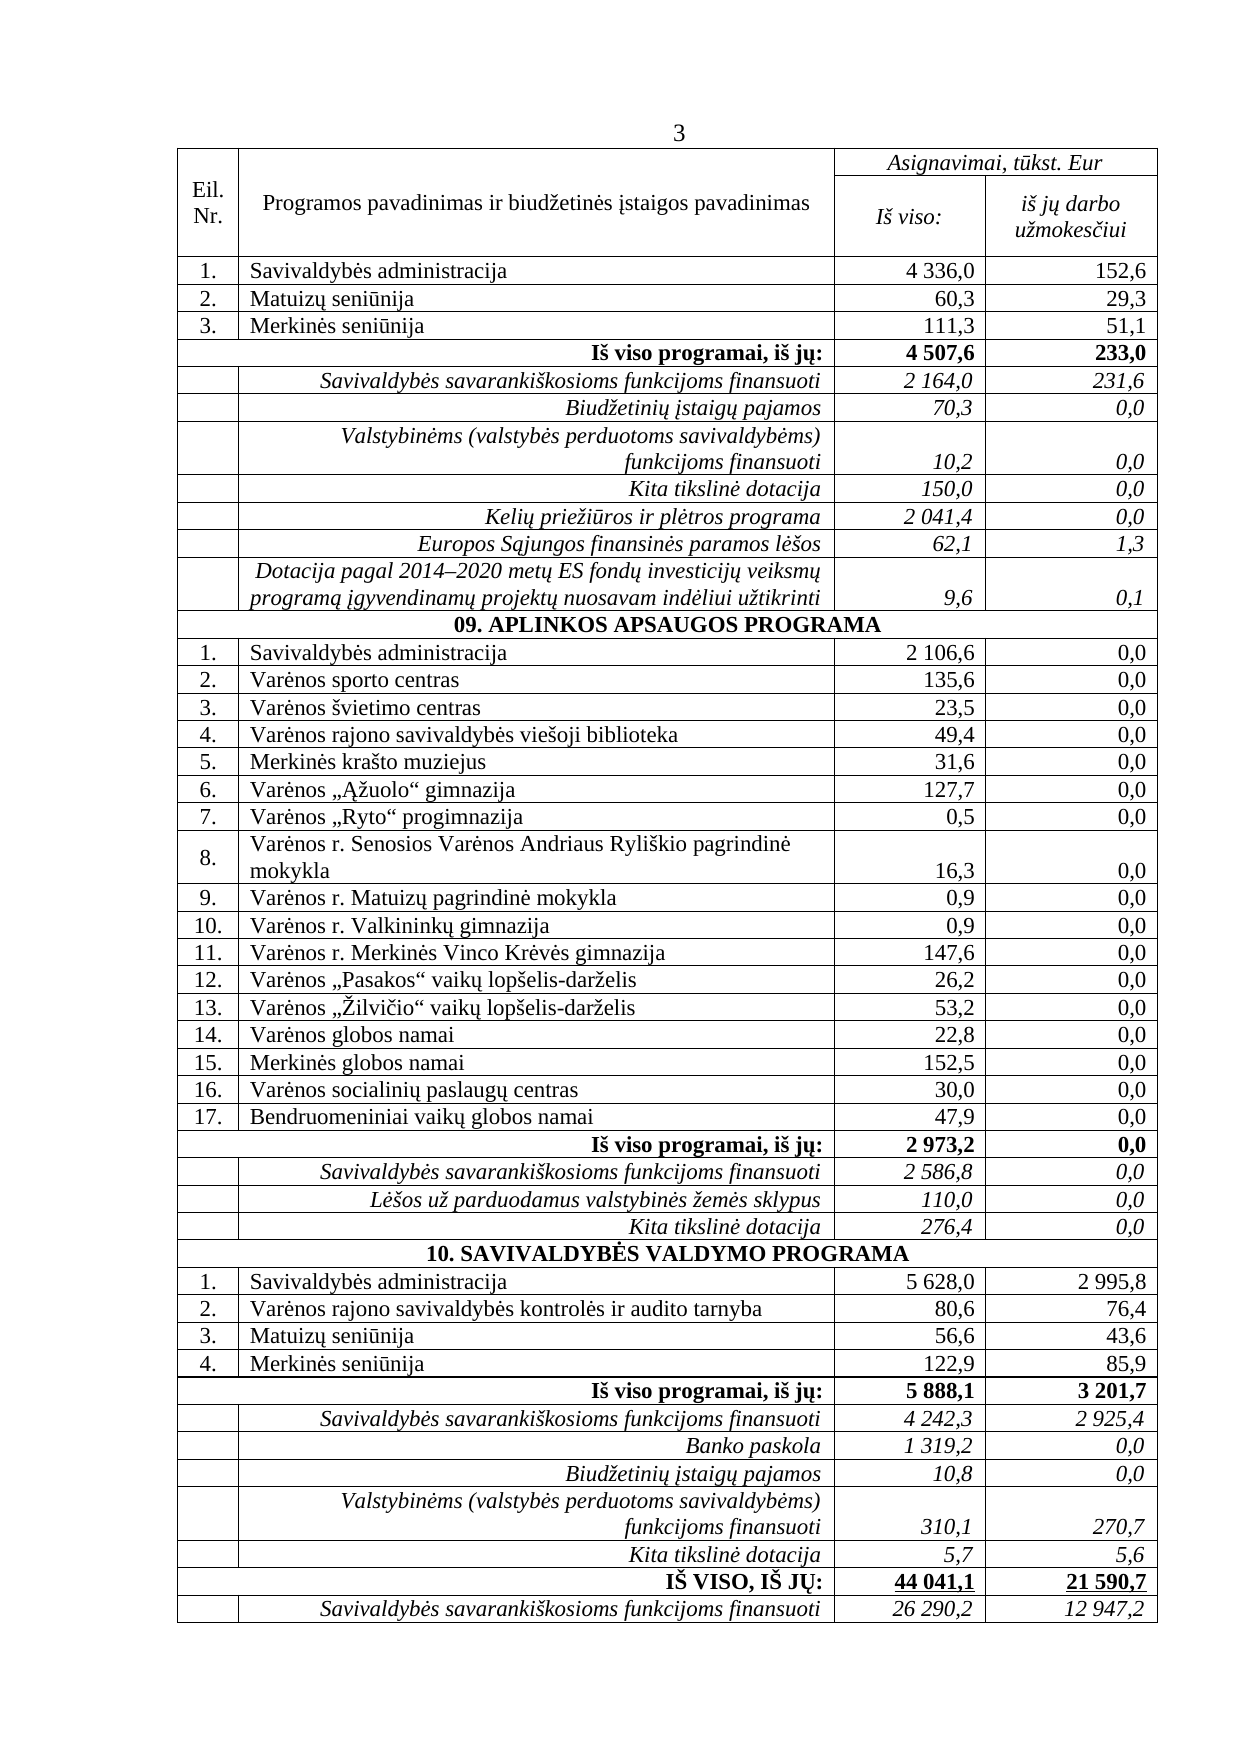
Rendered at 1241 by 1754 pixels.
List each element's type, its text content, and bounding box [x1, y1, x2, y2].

table_cell 0,0 [986, 394, 1157, 421]
table_cell [1158, 747, 1181, 775]
table_cell [1158, 1540, 1181, 1567]
table_cell 4 336,0 [835, 257, 985, 284]
table_cell [1158, 393, 1181, 421]
table_cell Varėnos „Ąžuolo“ gimnazija [239, 776, 834, 802]
table_cell Varėnos sporto centras [239, 666, 834, 692]
table_cell Savivaldybės savarankiškosioms funkcijoms finansuoti [239, 1158, 834, 1184]
table_cell Varėnos rajono savivaldybės kontrolės ir audito tarnyba [239, 1295, 834, 1322]
table_cell 0,0 [986, 666, 1157, 692]
table_cell 0,0 [986, 748, 1157, 775]
table_cell [178, 1596, 238, 1622]
table_cell 111,3 [835, 312, 985, 338]
table_cell Savivaldybės savarankiškosioms funkcijoms finansuoti [239, 1405, 834, 1431]
table_cell 152,6 [986, 257, 1157, 284]
table_cell 23,5 [835, 694, 985, 720]
table_cell Merkinės seniūnija [239, 1350, 834, 1376]
table_cell Varėnos „Žilvičio“ vaikų lopšelis-darželis [239, 994, 834, 1020]
table_cell [1158, 775, 1181, 802]
table_cell Kita tikslinė dotacija [239, 475, 834, 502]
table_cell [178, 1405, 238, 1431]
table_cell [178, 503, 238, 529]
table_cell 29,3 [986, 285, 1157, 311]
table_cell Kelių priežiūros ir plėtros programa [239, 503, 834, 529]
table_cell Iš viso programai, iš jų: [178, 1378, 834, 1404]
table_cell 56,6 [835, 1323, 985, 1349]
table_cell 0,0 [986, 803, 1157, 829]
table_cell [178, 1186, 238, 1212]
table_cell Savivaldybės administracija [239, 1268, 834, 1294]
table_cell 0,0 [986, 639, 1157, 665]
table_cell 122,9 [835, 1350, 985, 1376]
table_cell [178, 394, 238, 421]
table_cell 0,0 [986, 503, 1157, 529]
table_cell Kita tikslinė dotacija [239, 1213, 834, 1239]
table_cell Varėnos socialinių paslaugų centras [239, 1076, 834, 1102]
table_cell [1158, 1239, 1181, 1267]
table_header Eil. Nr. [178, 149, 238, 256]
table_cell [1158, 1322, 1181, 1349]
table_cell 0,0 [986, 475, 1157, 502]
table_cell Bendruomeniniai vaikų globos namai [239, 1104, 834, 1130]
table_cell Biudžetinių įstaigų pajamos [239, 394, 834, 421]
table_cell [178, 530, 238, 557]
table_cell 6. [178, 776, 238, 802]
table_cell 0,9 [835, 912, 985, 938]
table_header Asignavimai, tūkst. Eur [835, 149, 1157, 175]
table_cell 0,0 [986, 966, 1157, 993]
table_cell 3 201,7 [986, 1378, 1157, 1404]
table_cell 0,0 [986, 1432, 1157, 1458]
table_cell 0,0 [986, 1104, 1157, 1130]
table_cell [1158, 665, 1181, 692]
table_cell 5 628,0 [835, 1268, 985, 1294]
table_cell [178, 422, 238, 474]
table_cell [1158, 1294, 1181, 1322]
table_cell Varėnos r. Valkininkų gimnazija [239, 912, 834, 938]
table_cell 85,9 [986, 1350, 1157, 1376]
table_cell [1158, 231, 1181, 256]
table_cell Matuizų seniūnija [239, 1323, 834, 1349]
table_cell 147,6 [835, 939, 985, 965]
table_cell [1158, 1486, 1181, 1540]
table_cell [1158, 1020, 1181, 1048]
table_cell [1158, 638, 1181, 665]
table_cell 2 995,8 [986, 1268, 1157, 1294]
table_cell 5. [178, 748, 238, 775]
table_cell 135,6 [835, 666, 985, 692]
table_cell [178, 1487, 238, 1540]
table_cell 10. SAVIVALDYBĖS VALDYMO PROGRAMA [178, 1240, 1157, 1267]
table_cell 2 106,6 [835, 639, 985, 665]
table_cell 10,2 [835, 422, 985, 474]
table_cell 0,0 [986, 1049, 1157, 1075]
table_cell Matuizų seniūnija [239, 285, 834, 311]
table_cell [1158, 474, 1181, 502]
table_cell Valstybinėms (valstybės perduotoms savivaldybėms) funkcijoms finansuoti [239, 422, 834, 474]
table_cell 0,0 [986, 721, 1157, 747]
table_cell [1158, 1103, 1181, 1130]
table_cell 13. [178, 994, 238, 1020]
table_cell 2 586,8 [835, 1158, 985, 1184]
table_cell Valstybinėms (valstybės perduotoms savivaldybėms) funkcijoms finansuoti [239, 1487, 834, 1540]
table_cell [1158, 1130, 1181, 1157]
table_cell [1158, 1431, 1181, 1458]
table_cell 4 507,6 [835, 340, 985, 366]
table_cell 1,3 [986, 530, 1157, 557]
table_cell 2. [178, 1295, 238, 1322]
table_cell 0,9 [835, 884, 985, 911]
table_cell 2 925,4 [986, 1405, 1157, 1431]
table_cell [1158, 1185, 1181, 1212]
table_cell [178, 367, 238, 393]
table_cell [1158, 204, 1181, 231]
table_cell [1158, 502, 1181, 529]
table_cell 11. [178, 939, 238, 965]
table_cell 1 319,2 [835, 1432, 985, 1458]
table_cell [1158, 175, 1181, 204]
table_cell 127,7 [835, 776, 985, 802]
table_cell [1158, 883, 1181, 911]
table_cell Savivaldybės administracija [239, 257, 834, 284]
table_cell [1158, 938, 1181, 965]
table_cell Savivaldybės savarankiškosioms funkcijoms finansuoti [239, 1596, 834, 1622]
table_cell Varėnos „Pasakos“ vaikų lopšelis-darželis [239, 966, 834, 993]
table_cell 8. [178, 831, 238, 883]
table_cell 2 041,4 [835, 503, 985, 529]
table_cell 0,0 [986, 884, 1157, 911]
table_cell 0,0 [986, 422, 1157, 474]
table_cell 51,1 [986, 312, 1157, 338]
table_cell IŠ VISO, IŠ JŲ: [178, 1568, 834, 1594]
table_cell 9,6 [835, 558, 985, 610]
table_cell 1. [178, 257, 238, 284]
table_cell Merkinės krašto muziejus [239, 748, 834, 775]
table_cell Iš viso: [835, 176, 985, 256]
table_cell 12. [178, 966, 238, 993]
table_cell Varėnos r. Matuizų pagrindinė mokykla [239, 884, 834, 911]
table_cell Kita tikslinė dotacija [239, 1541, 834, 1567]
table_cell 49,4 [835, 721, 985, 747]
table_cell 0,0 [986, 912, 1157, 938]
table_cell [1158, 1212, 1181, 1239]
table_cell 0,0 [986, 776, 1157, 802]
table_cell 10. [178, 912, 238, 938]
table_cell Merkinės globos namai [239, 1049, 834, 1075]
table_cell [1158, 366, 1181, 393]
table_cell 110,0 [835, 1186, 985, 1212]
table_cell 76,4 [986, 1295, 1157, 1322]
table_header [1158, 148, 1181, 175]
table_cell [1158, 1349, 1181, 1376]
table_cell [178, 1541, 238, 1567]
table_cell Iš viso programai, iš jų: [178, 1131, 834, 1157]
table_cell [1158, 693, 1181, 720]
table_cell [1158, 1267, 1181, 1294]
table_cell 276,4 [835, 1213, 985, 1239]
table_cell 53,2 [835, 994, 985, 1020]
table_cell Merkinės seniūnija [239, 312, 834, 338]
table_cell 233,0 [986, 340, 1157, 366]
table_cell 0,0 [986, 694, 1157, 720]
table_cell 4. [178, 1350, 238, 1376]
table_cell Savivaldybės savarankiškosioms funkcijoms finansuoti [239, 367, 834, 393]
table_cell 43,6 [986, 1323, 1157, 1349]
table_cell 7. [178, 803, 238, 829]
table_cell 1. [178, 1268, 238, 1294]
table_cell [1158, 421, 1181, 474]
table_cell [1158, 610, 1181, 638]
table_cell 14. [178, 1021, 238, 1048]
table_cell 3. [178, 312, 238, 338]
table_cell [1158, 1567, 1181, 1594]
table_cell 1. [178, 639, 238, 665]
table_cell 31,6 [835, 748, 985, 775]
table_cell [1158, 256, 1181, 284]
table_cell 0,0 [986, 1021, 1157, 1048]
table_cell [1158, 557, 1181, 610]
table_cell Iš viso programai, iš jų: [178, 340, 834, 366]
table_cell 0,0 [986, 1158, 1157, 1184]
table_cell 5,6 [986, 1541, 1157, 1567]
table_cell 10,8 [835, 1460, 985, 1486]
table_cell 0,5 [835, 803, 985, 829]
table_cell [178, 1158, 238, 1184]
table_cell [1158, 720, 1181, 747]
table_cell 270,7 [986, 1487, 1157, 1540]
table_cell 5 888,1 [835, 1378, 985, 1404]
table_cell 0,0 [986, 1213, 1157, 1239]
table_cell 09. APLINKOS APSAUGOS PROGRAMA [178, 611, 1157, 638]
table_cell 310,1 [835, 1487, 985, 1540]
table_cell Lėšos už parduodamus valstybinės žemės sklypus [239, 1186, 834, 1212]
table_cell [178, 1432, 238, 1458]
table_cell [1158, 1376, 1181, 1404]
table_cell [1158, 1459, 1181, 1486]
table_cell [1158, 830, 1181, 883]
table_cell 26,2 [835, 966, 985, 993]
table_cell [1158, 284, 1181, 311]
table_cell 3. [178, 1323, 238, 1349]
table_cell 0,0 [986, 1186, 1157, 1212]
table_cell 21 590,7 [986, 1568, 1157, 1594]
table_cell [1158, 1404, 1181, 1431]
table_cell Varėnos rajono savivaldybės viešoji biblioteka [239, 721, 834, 747]
table_cell 2 164,0 [835, 367, 985, 393]
table_cell Varėnos švietimo centras [239, 694, 834, 720]
table_cell 80,6 [835, 1295, 985, 1322]
table_cell 0,1 [986, 558, 1157, 610]
table_cell 12 947,2 [986, 1596, 1157, 1622]
table_cell Europos Sąjungos finansinės paramos lėšos [239, 530, 834, 557]
table_cell 17. [178, 1104, 238, 1130]
table_cell 2. [178, 285, 238, 311]
table_cell 150,0 [835, 475, 985, 502]
table_cell 70,3 [835, 394, 985, 421]
table_cell 44 041,1 [835, 1568, 985, 1594]
table_cell Savivaldybės administracija [239, 639, 834, 665]
table_cell [178, 558, 238, 610]
table_cell Varėnos r. Merkinės Vinco Krėvės gimnazija [239, 939, 834, 965]
table_cell 5,7 [835, 1541, 985, 1567]
table_cell 60,3 [835, 285, 985, 311]
table_header Programos pavadinimas ir biudžetinės įstaigos pavadinimas [239, 149, 834, 256]
table_cell iš jų darbo užmokesčiui [986, 176, 1157, 256]
table_cell 0,0 [986, 994, 1157, 1020]
table_cell 0,0 [986, 939, 1157, 965]
table_cell [178, 1213, 238, 1239]
table_cell 2 973,2 [835, 1131, 985, 1157]
table_cell [1158, 311, 1181, 338]
table_cell [1158, 1048, 1181, 1075]
table_cell 16. [178, 1076, 238, 1102]
table_cell 9. [178, 884, 238, 911]
table_cell [1158, 339, 1181, 366]
table_cell 0,0 [986, 1460, 1157, 1486]
table_cell [1158, 529, 1181, 557]
table_cell 47,9 [835, 1104, 985, 1130]
table_cell 4 242,3 [835, 1405, 985, 1431]
table_cell [1158, 993, 1181, 1020]
table_cell 16,3 [835, 831, 985, 883]
table_cell 26 290,2 [835, 1596, 985, 1622]
table_cell [178, 475, 238, 502]
table_cell [1158, 1157, 1181, 1184]
table_cell Varėnos globos namai [239, 1021, 834, 1048]
table_cell 231,6 [986, 367, 1157, 393]
table_cell [1158, 911, 1181, 938]
table_cell Dotacija pagal 2014–2020 metų ES fondų investicijų veiksmų programą įgyvendinamų projektų nuosavam indėliui užtikrinti [239, 558, 834, 610]
table_cell 152,5 [835, 1049, 985, 1075]
table_cell Varėnos r. Senosios Varėnos Andriaus Ryliškio pagrindinė mokykla [239, 831, 834, 883]
table_cell 62,1 [835, 530, 985, 557]
table_cell 0,0 [986, 1131, 1157, 1157]
table_cell Biudžetinių įstaigų pajamos [239, 1460, 834, 1486]
table_cell [1158, 802, 1181, 829]
table_cell 22,8 [835, 1021, 985, 1048]
table_cell 30,0 [835, 1076, 985, 1102]
table_cell [1158, 1595, 1181, 1622]
table_cell 15. [178, 1049, 238, 1075]
table_cell 0,0 [986, 1076, 1157, 1102]
table_cell [1158, 1075, 1181, 1102]
table_cell 3. [178, 694, 238, 720]
table_cell [1158, 965, 1181, 993]
table_cell [178, 1460, 238, 1486]
table_cell 0,0 [986, 831, 1157, 883]
table_cell 2. [178, 666, 238, 692]
table_cell Banko paskola [239, 1432, 834, 1458]
table_cell 4. [178, 721, 238, 747]
table_cell Varėnos „Ryto“ progimnazija [239, 803, 834, 829]
